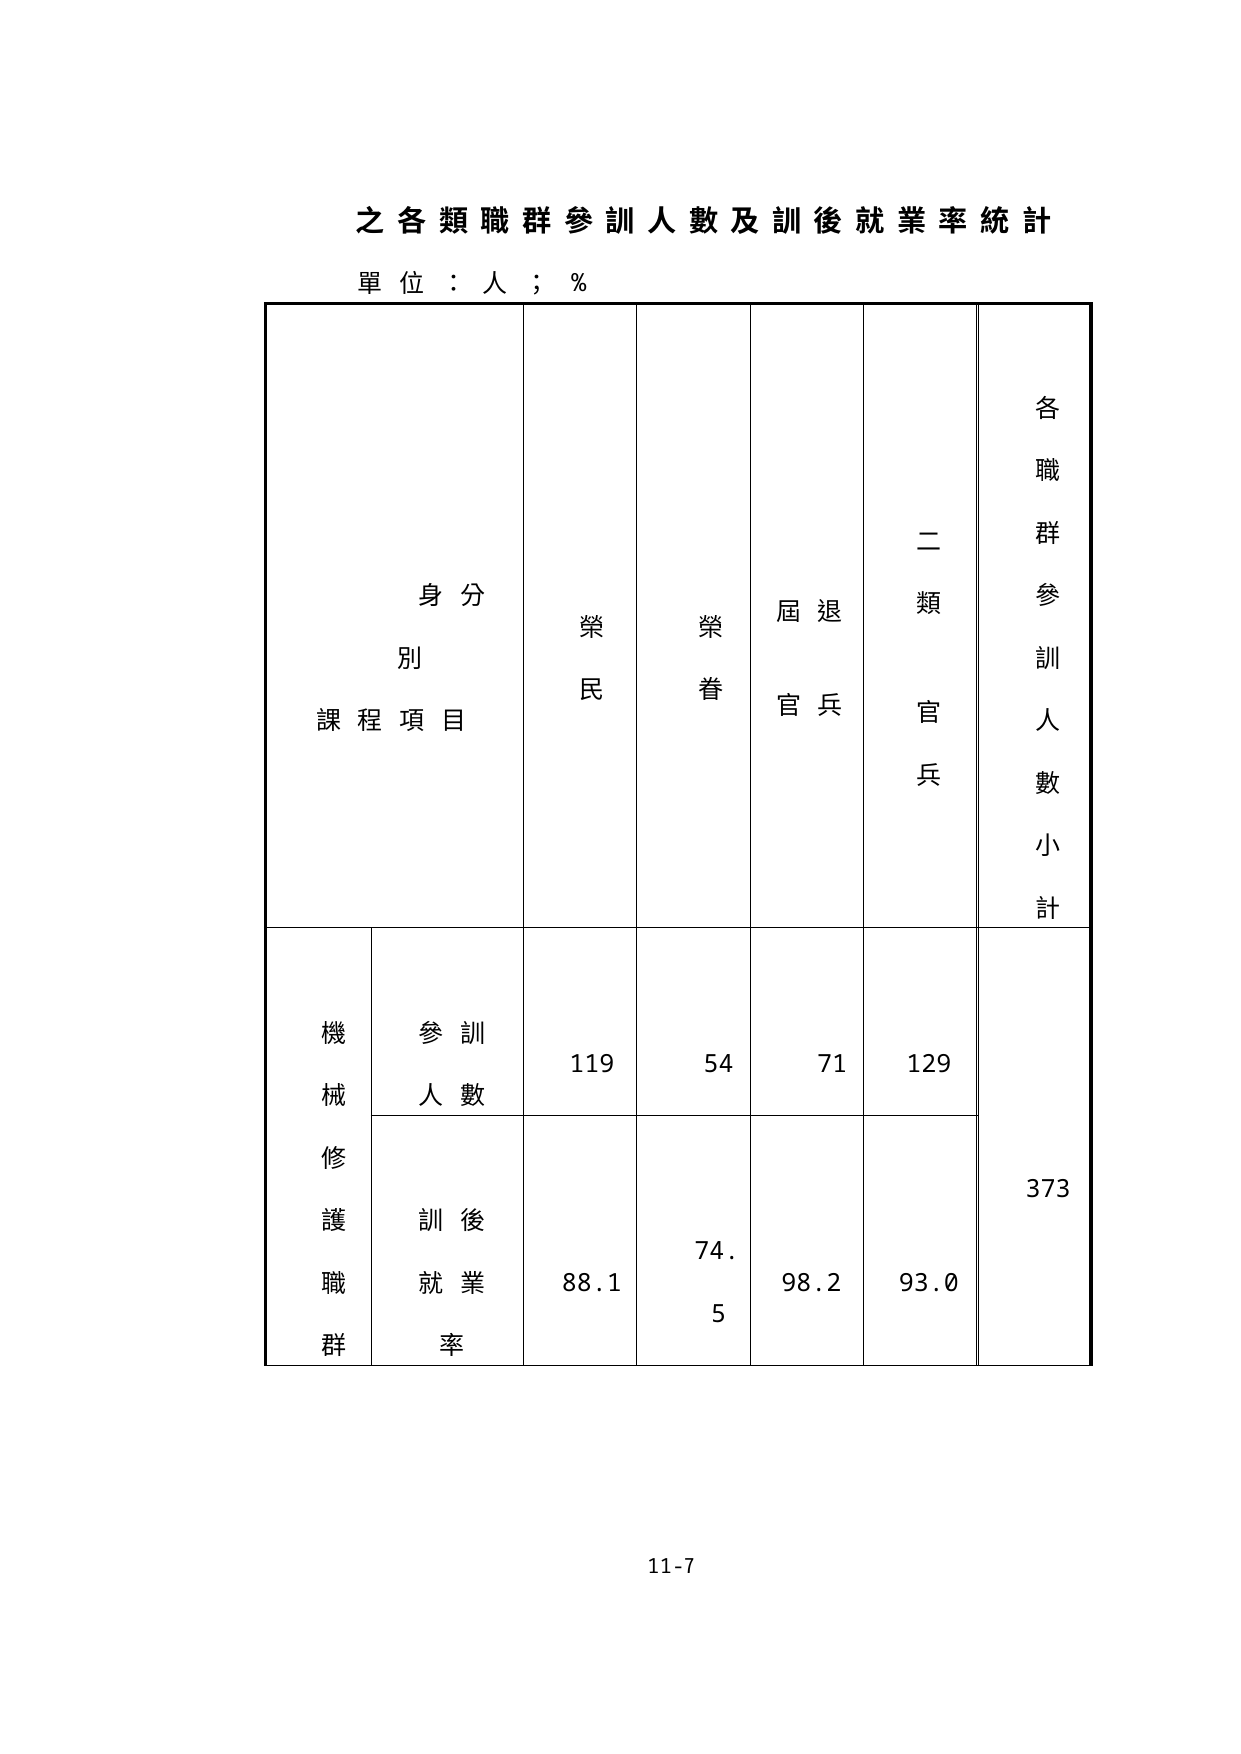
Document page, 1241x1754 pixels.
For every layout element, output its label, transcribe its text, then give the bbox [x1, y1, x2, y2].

table_cell 參訓人數 [372, 928, 523, 1115]
table_header 身分別 課程項目 [267, 305, 523, 927]
table_cell 129 [864, 928, 976, 1115]
table_cell 119 [524, 928, 636, 1115]
table_cell 93.0 [864, 1116, 976, 1365]
table_cell 54 [637, 928, 750, 1115]
table_header 屆退 官兵 [751, 305, 863, 927]
table_cell 機械修護職群 [267, 928, 371, 1365]
table_header 二類 官兵 [864, 305, 976, 927]
text 之各類職群參訓人數及訓後就業率統計 單位：人；% [251, 177, 1068, 302]
table_header 榮眷 [637, 305, 750, 927]
table_header 各職群參訓人數小計 [979, 305, 1089, 927]
table_header 榮民 [524, 305, 636, 927]
table_cell 88.1 [524, 1116, 636, 1365]
table_cell 訓後就業率 [372, 1116, 523, 1365]
table_cell 98.2 [751, 1116, 863, 1365]
table_cell 71 [751, 928, 863, 1115]
table_cell 373 [979, 928, 1089, 1365]
table_cell 74.5 [637, 1116, 750, 1365]
